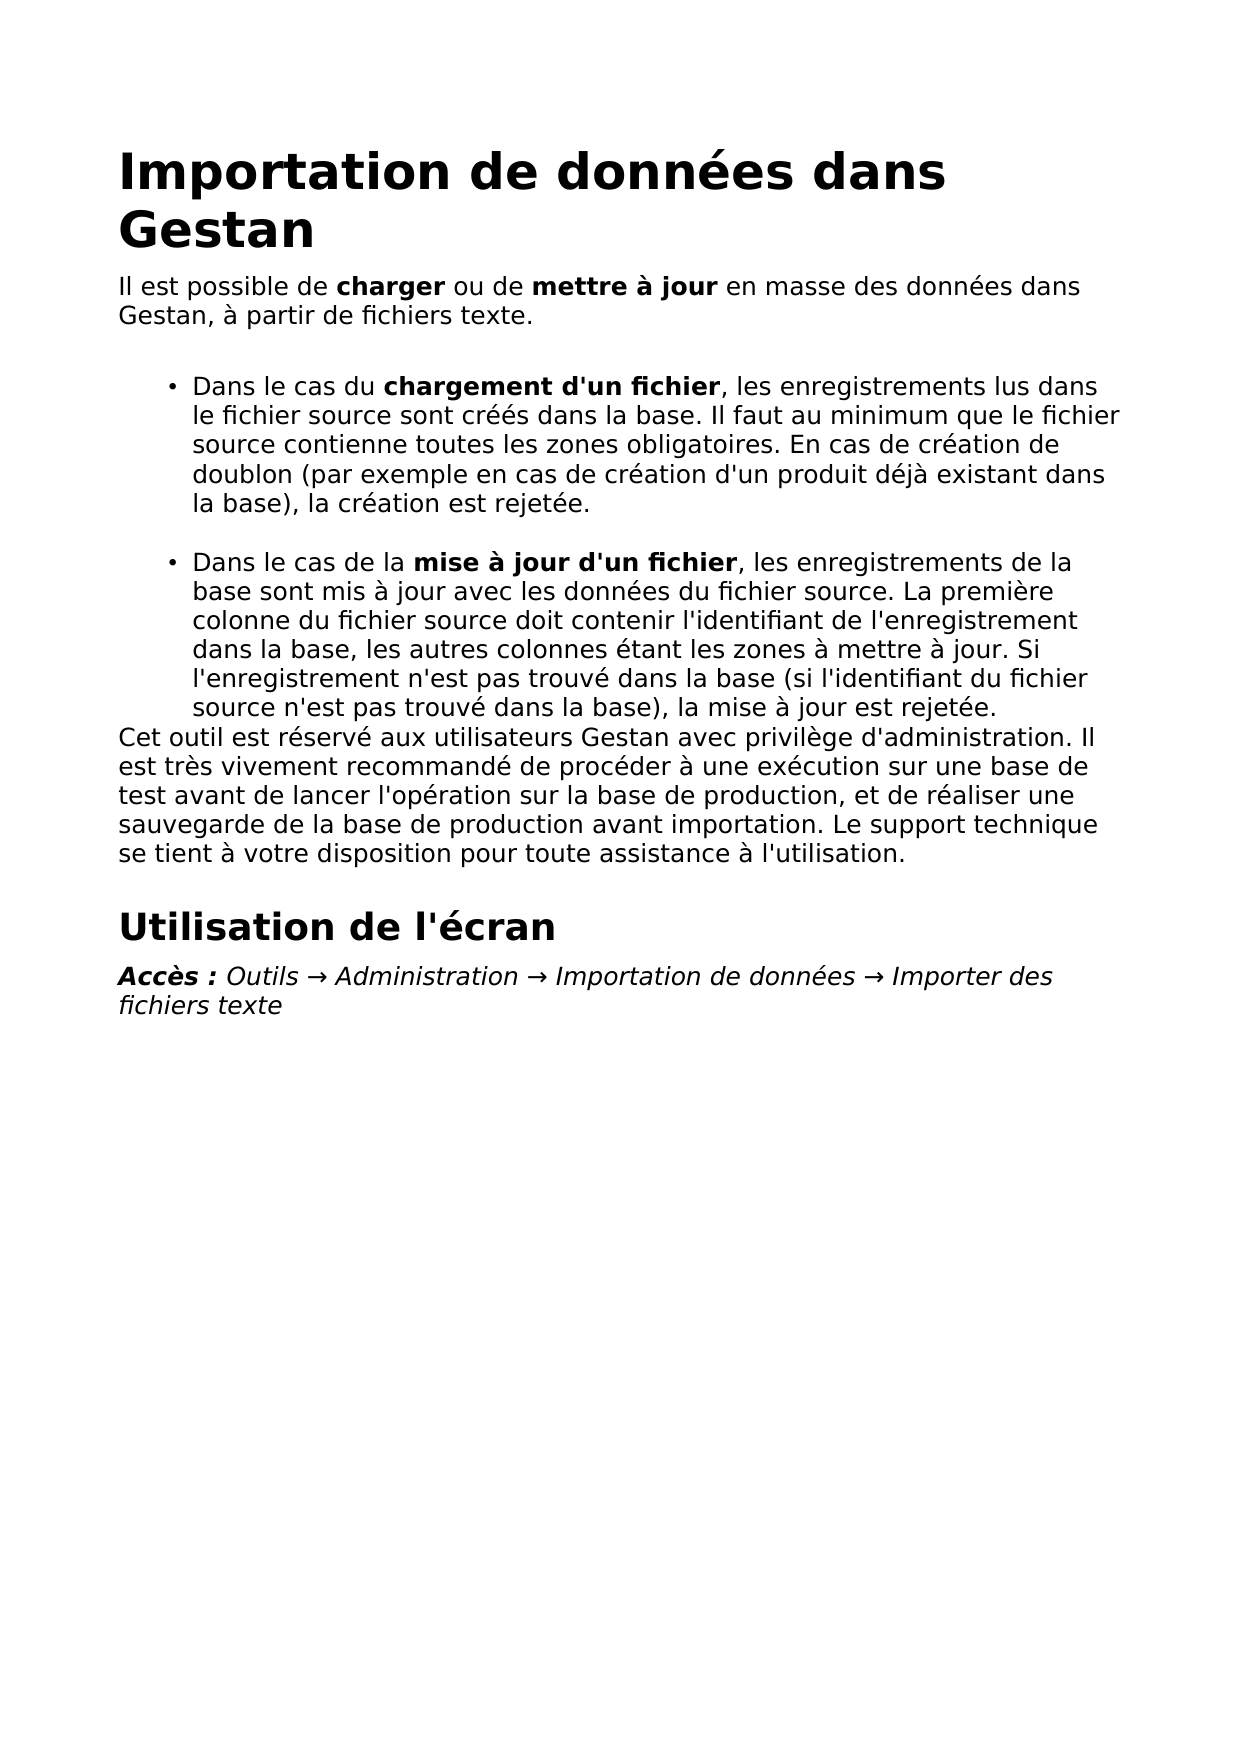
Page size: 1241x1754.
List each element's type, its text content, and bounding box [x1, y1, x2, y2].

list Dans le cas de la mise à jour d'un fichier, les enregistrements de la base sont mis à jour avec les données du fichier source. La première colonne du fichier source doit contenir l'identifiant de l'enregistrement dans la base, les autres colonnes étant les zones à mettre à jour. Si l'enregistrement n'est pas trouvé dans la base (si l'identifiant du fichier source n'est pas trouvé dans la base), la mise à jour est rejetée. [177, 548, 1122, 723]
list Dans le cas du chargement d'un fichier, les enregistrements lus dans le fichier source sont créés dans la base. Il faut au minimum que le fichier source contienne toutes les zones obligatoires. En cas de création de doublon (par exemple en cas de création d'un produit déjà existant dans la base), la création est rejetée. [177, 372, 1122, 518]
text Accès : Outils → Administration → Importation de données → Importer des fichiers texte [118, 962, 1122, 1021]
subtitle Importation de données dans Gestan [118, 143, 1122, 259]
text Il est possible de charger ou de mettre à jour en masse des données dans Gestan, à partir de fichiers texte. [118, 272, 1122, 330]
text Cet outil est réservé aux utilisateurs Gestan avec privilège d'administration. Il est très vivement recommandé de procéder à une exécution sur une base de test avant de lancer l'opération sur la base de production, et de réaliser une sauvegarde de la base de production avant importation. Le support technique se tient à votre disposition pour toute assistance à l'utilisation. [118, 723, 1122, 868]
subtitle Utilisation de l'écran [118, 906, 1122, 950]
